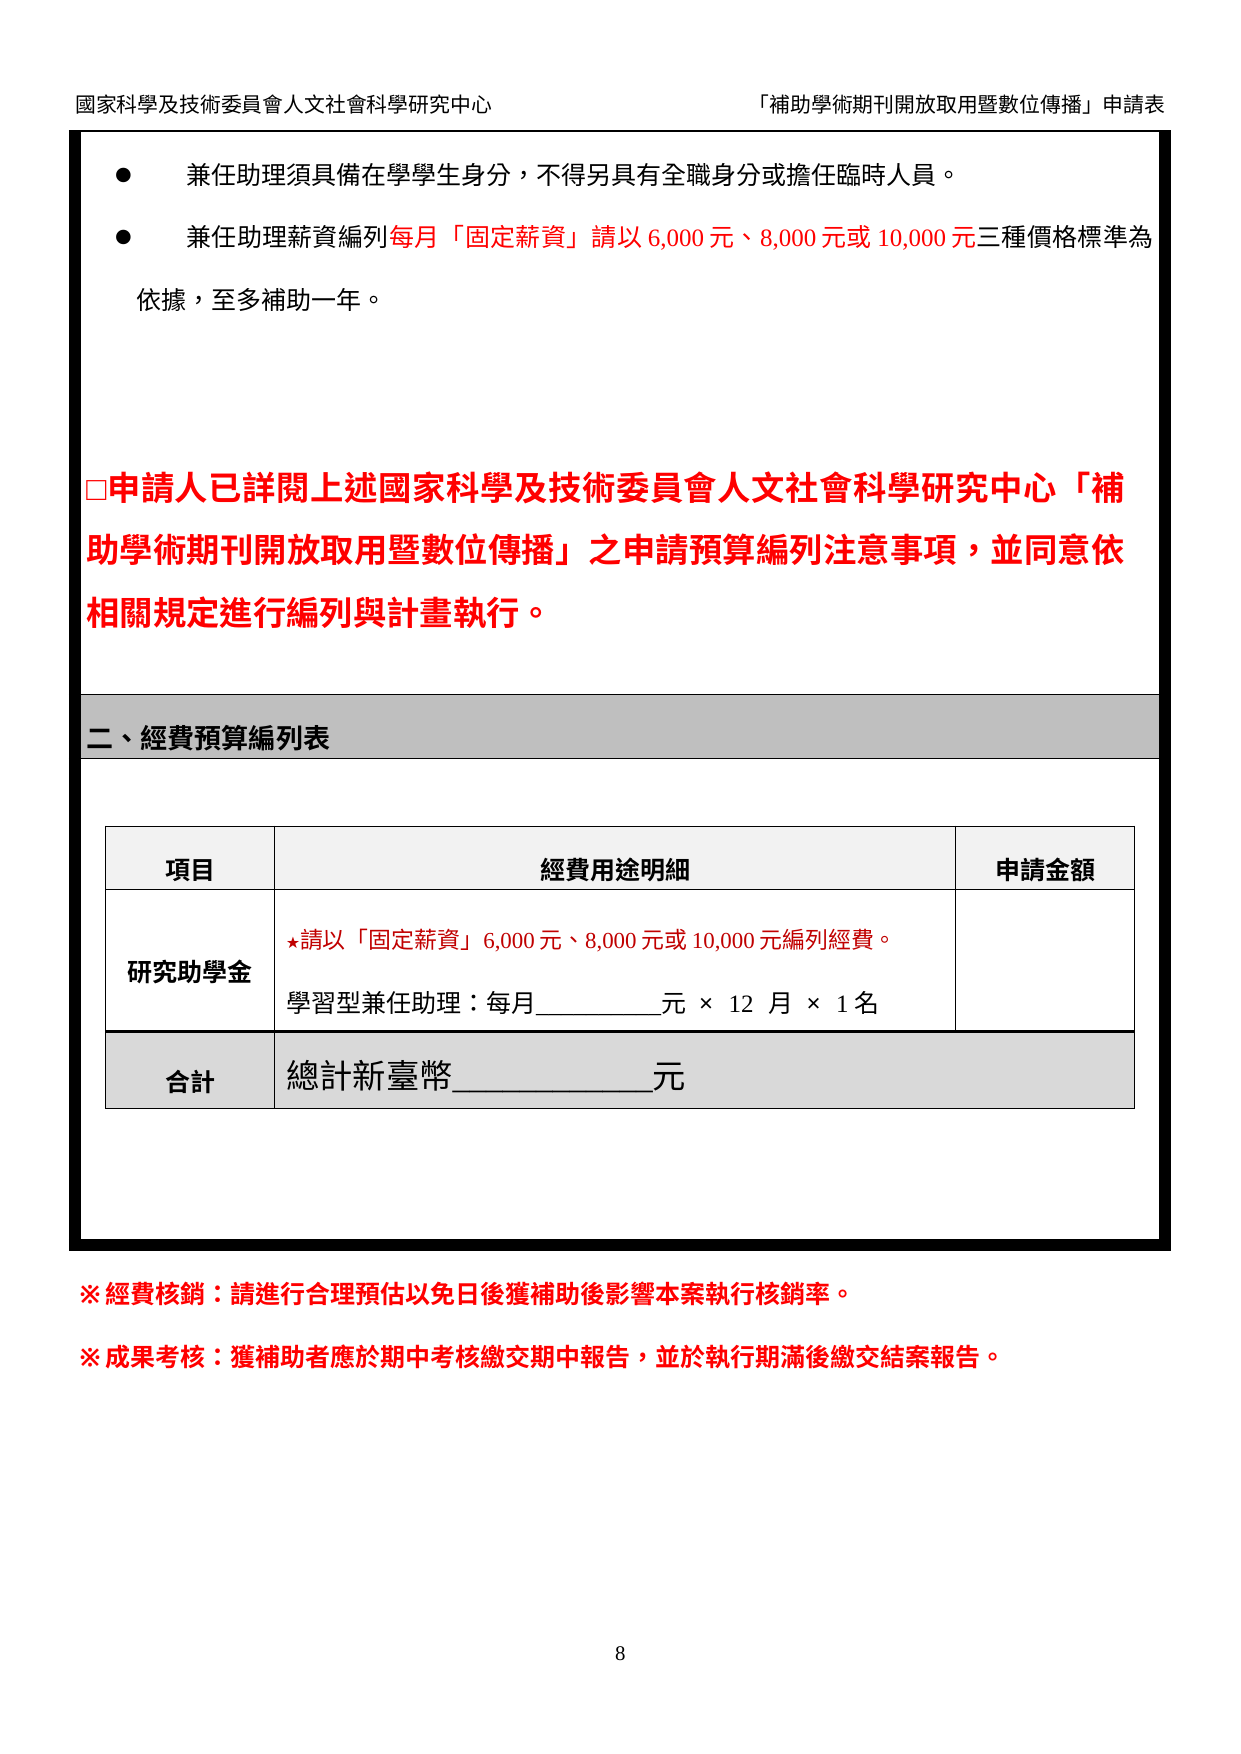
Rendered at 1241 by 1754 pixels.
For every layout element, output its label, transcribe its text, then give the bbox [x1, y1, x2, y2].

table_header 申請金額 [956, 827, 1134, 889]
table_cell 研究助學金 [106, 890, 274, 1029]
table_cell 總計新臺幣____________元 [275, 1033, 1134, 1108]
table_cell [956, 890, 1134, 1029]
table_header 項目 [106, 827, 274, 889]
table_cell 合計 [106, 1033, 274, 1108]
table_cell ★請以「固定薪資」6,000元、8,000元或10,000元編列經費。 學習型兼任助理：每月__________元 × 12 月 × 1 名 [275, 890, 955, 1029]
table_cell [81, 759, 1159, 1239]
table_header 經費用途明細 [275, 827, 955, 889]
table_cell ※特別注意事項： 本業務「學術期刊開放取用」之補助經費，僅限協助上傳期刊全文之兼任助理費用。 請期刊單位留意，執行期間須未獲國家科學及技術委員會「全國性學術團體辦理學術推廣業務計畫」之補助經費。 研究助學金（兼任助理費） 本業務僅提供聘請「學習型」兼任助理，執行期間每月僅一位助理。 兼任助理須具備在學學生身分，不得另具有全職身分或擔任臨時人員。 兼任助理薪資編列每月「固定薪資」請以6,000元、8,000元或10,000元三種價格標準為依據，至多補助一年。 □申請人已詳閱上述國家科學及技術委員會人文社會科學研究中心「補助學術期刊開放取用暨數位傳播」之申請預算編列注意事項，並同意依相關規定進行編列與計畫執行。 [81, 132, 1159, 694]
text ※成果考核：獲補助者應於期中考核繳交期中報告，並於執行期滿後繳交結案報告。 [75, 1314, 1165, 1376]
table_cell 二、經費預算編列表 [81, 695, 1159, 758]
text ※經費核銷：請進行合理預估以免日後獲補助後影響本案執行核銷率。 [75, 1251, 1165, 1314]
